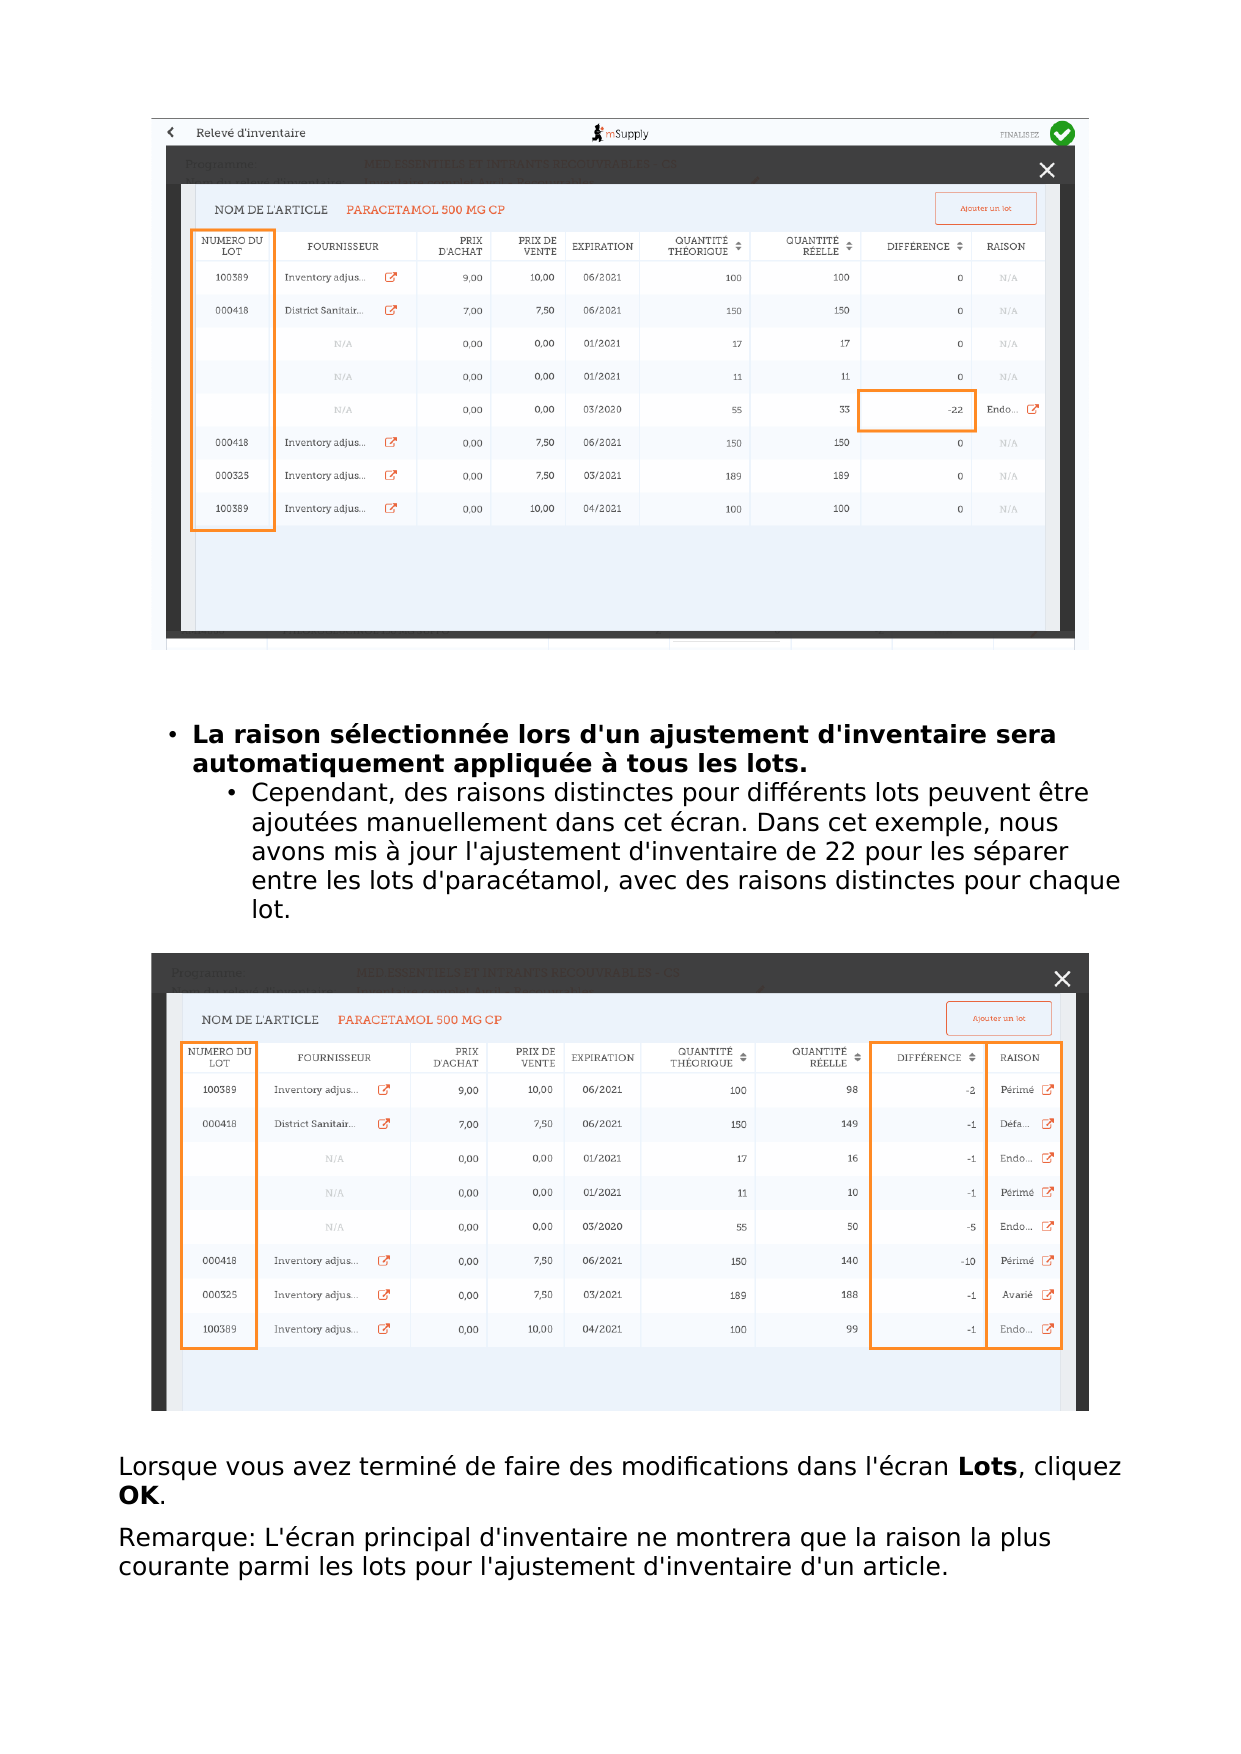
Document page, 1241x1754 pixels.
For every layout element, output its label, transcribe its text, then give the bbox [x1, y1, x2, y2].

text Lorsque vous avez terminé de faire des modifications dans l'écran Lots, cliquez OK. [118, 1452, 1122, 1511]
list La raison sélectionnée lors d'un ajustement d'inventaire sera automatiquement appliquée à tous les lots. [177, 720, 1122, 779]
list Cependant, des raisons distinctes pour différents lots peuvent être ajoutées manuellement dans cet écran. Dans cet exemple, nous avons mis à jour l'ajustement d'inventaire de 22 pour les séparer entre les lots d'paracétamol, avec des raisons distinctes pour chaque lot. [236, 779, 1122, 924]
picture [151, 953, 1089, 1411]
picture [151, 118, 1089, 650]
text Remarque: L'écran principal d'inventaire ne montrera que la raison la plus courante parmi les lots pour l'ajustement d'inventaire d'un article. [118, 1523, 1122, 1581]
